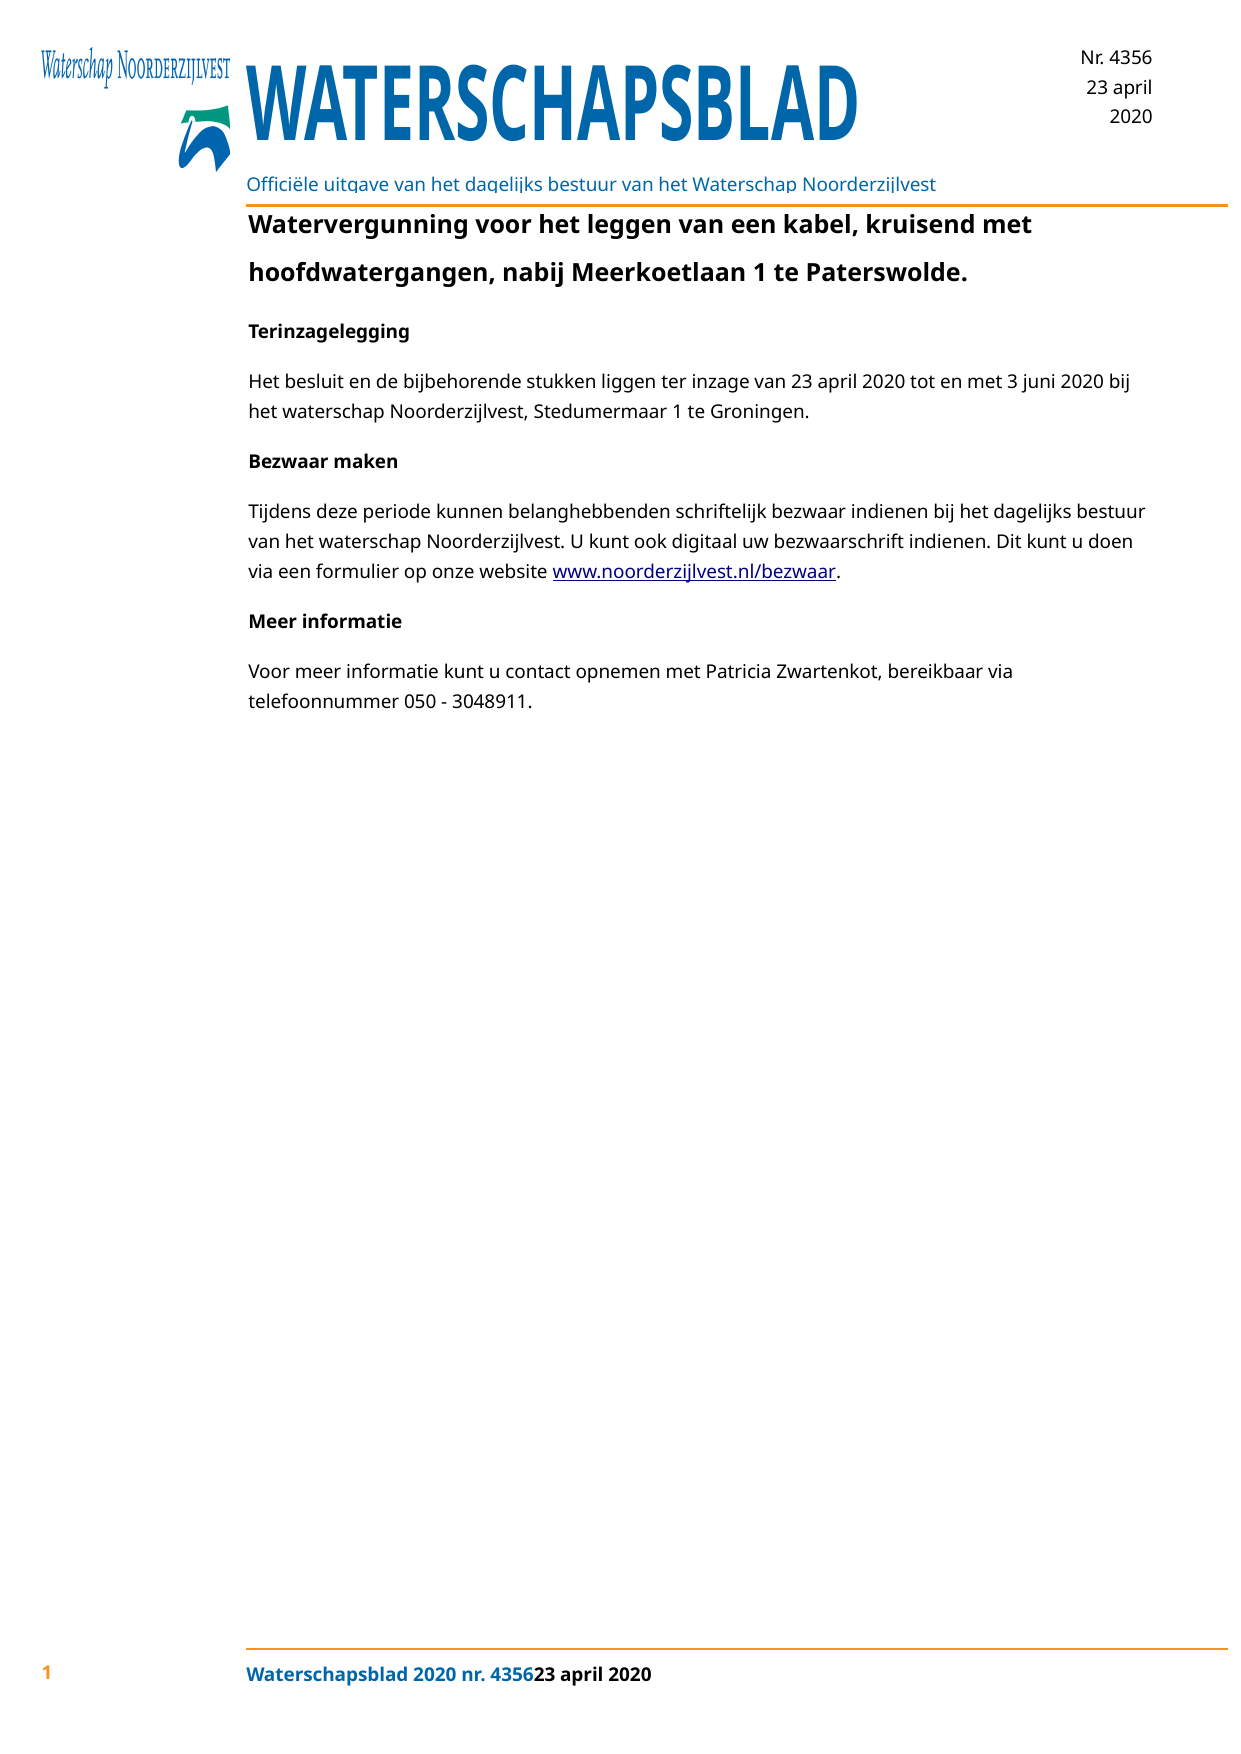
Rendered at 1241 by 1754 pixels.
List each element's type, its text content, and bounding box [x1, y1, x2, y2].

text Meer informatie [248, 608, 1152, 634]
text Het besluit en de bijbehorende stukken liggen ter inzage van 23 april 2020 tot en met 3 juni 2020 bij het waterschap Noorderzijlvest, Stedumermaar 1 te Groningen. [248, 368, 1152, 424]
text Bezwaar maken [248, 448, 1152, 474]
text Watervergunning voor het leggen van een kabel, kruisend met hoofdwatergangen, nabij Meerkoetlaan 1 te Paterswolde. [248, 207, 1152, 288]
text Voor meer informatie kunt u contact opnemen met Patricia Zwartenkot, bereikbaar via telefoonnummer 050 - 3048911. [248, 659, 1152, 714]
text Terinzagelegging [248, 318, 1152, 344]
picture [41, 47, 231, 172]
text Tijdens deze periode kunnen belanghebbenden schriftelijk bezwaar indienen bij het dagelijks bestuur van het waterschap Noorderzijlvest. U kunt ook digitaal uw bezwaarschrift indienen. Dit kunt u doen via een formulier op onze website www.noorderzijlvest.nl/bezwaar. [248, 499, 1152, 584]
